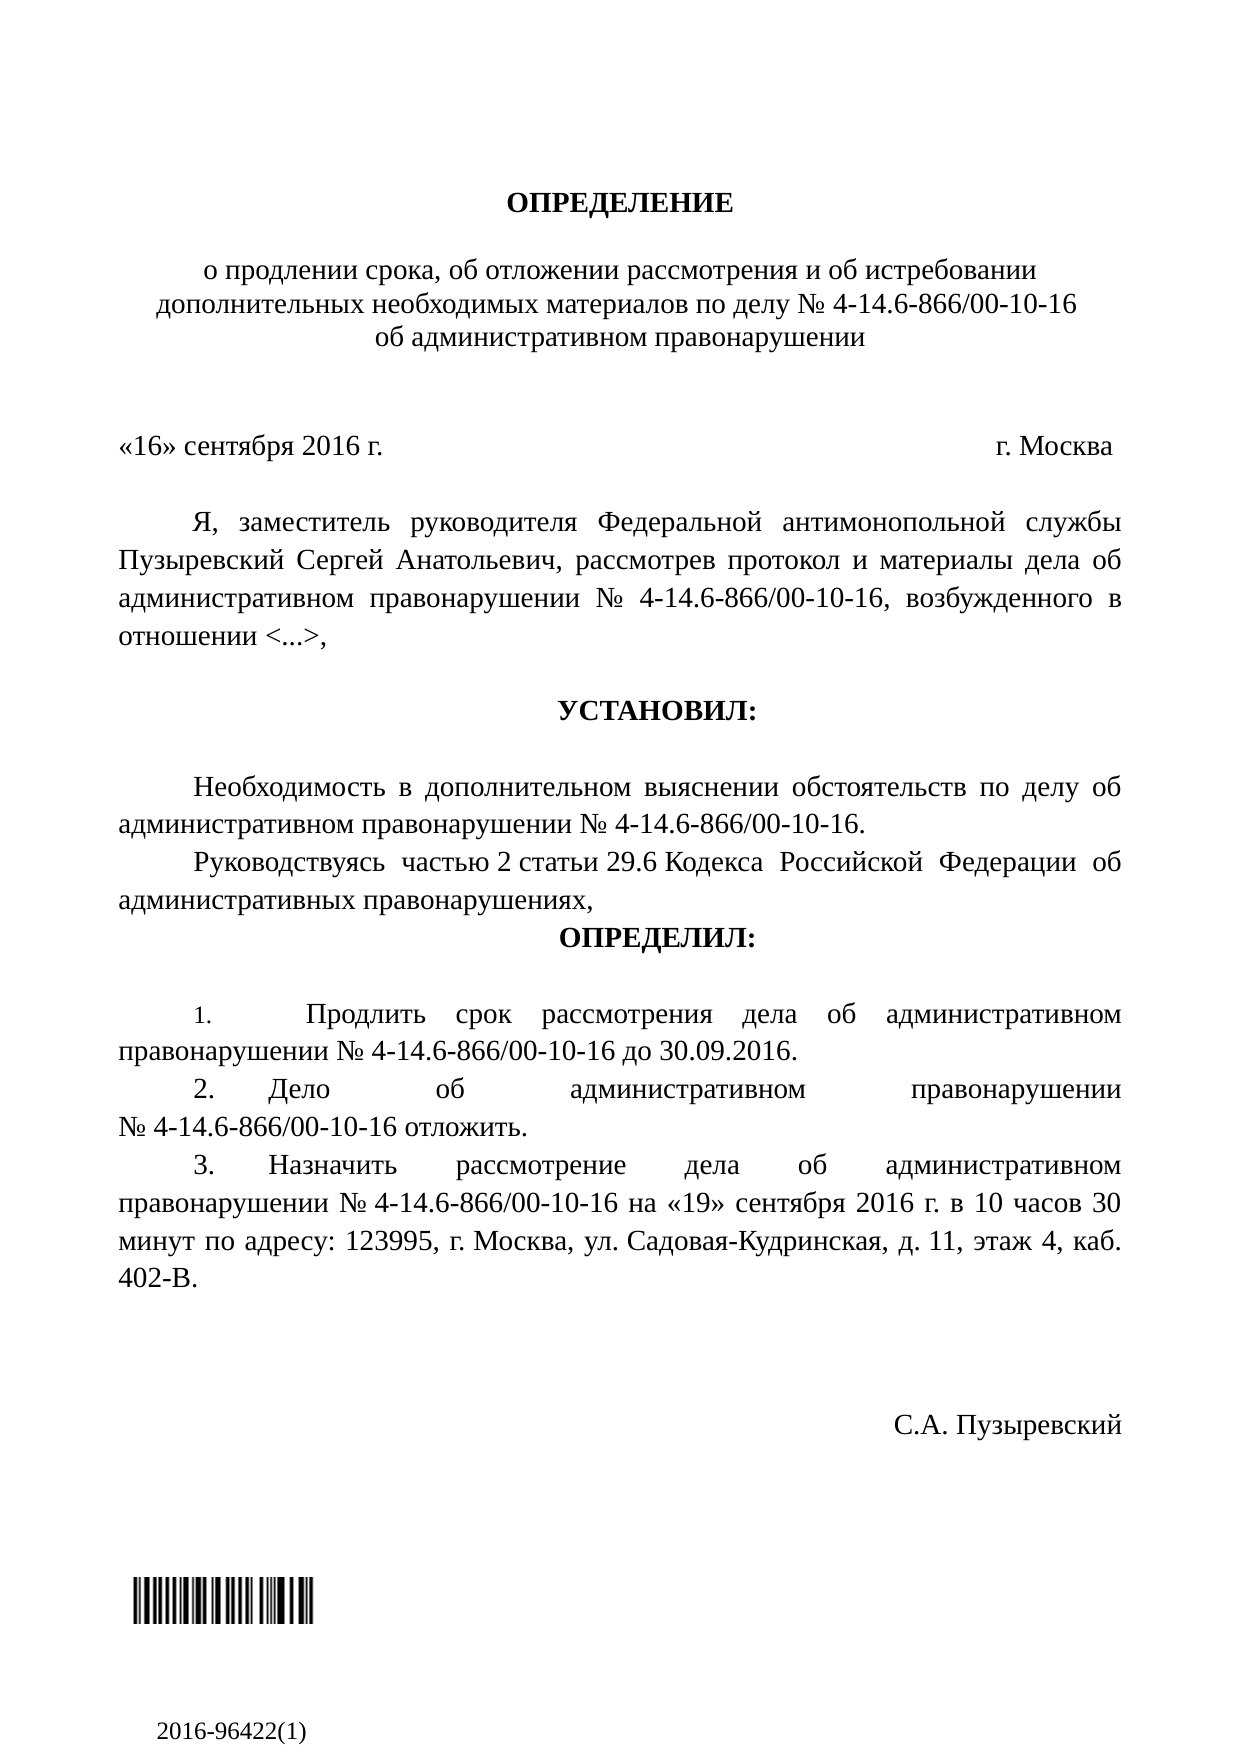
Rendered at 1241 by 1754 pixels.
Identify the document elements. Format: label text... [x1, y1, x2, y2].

text ОПРЕДЕЛЕНИЕ [118, 185, 1122, 219]
text С.А. Пузыревский [118, 1407, 1122, 1441]
text УСТАНОВИЛ: [118, 689, 1122, 727]
text об административном правонарушении [118, 319, 1122, 353]
text Необходимость в дополнительном выяснении обстоятельств по делу об административном правонарушении № 4-14.6-866/00-10-16. [118, 764, 1122, 840]
list Назначить рассмотрение дела об административном правонарушении № 4-14.6-866/00-10-16 на «19» сентября 2016 г. в 10 часов 30 минут по адресу: 123995, г. Москва, ул. Садовая-Кудринская, д. 11, этаж 4, каб. 402-В. [118, 1143, 1122, 1294]
text «16» сентября 2016 г. г. Москва [118, 424, 1122, 462]
picture [118, 1577, 331, 1624]
text ОПРЕДЕЛИЛ: [118, 916, 1122, 954]
text Я, заместитель руководителя Федеральной антимонопольной службы Пузыревский Сергей Анатольевич, рассмотрев протокол и материалы дела об административном правонарушении № 4-14.6-866/00-10-16, возбужденного в отношении <...>, [118, 500, 1122, 651]
text Руководствуясь частью 2 статьи 29.6 Кодекса Российской Федерации об административных правонарушениях, [118, 840, 1122, 916]
list Продлить срок рассмотрения дела об административном правонарушении № 4-14.6-866/00-10-16 до 30.09.2016. [118, 991, 1122, 1067]
list Дело об административном правонарушении № 4-14.6-866/00-10-16 отложить. [118, 1067, 1122, 1143]
text о продлении срока, об отложении рассмотрения и об истребовании дополнительных необходимых материалов по делу № 4-14.6-866/00-10-16 [118, 252, 1122, 319]
